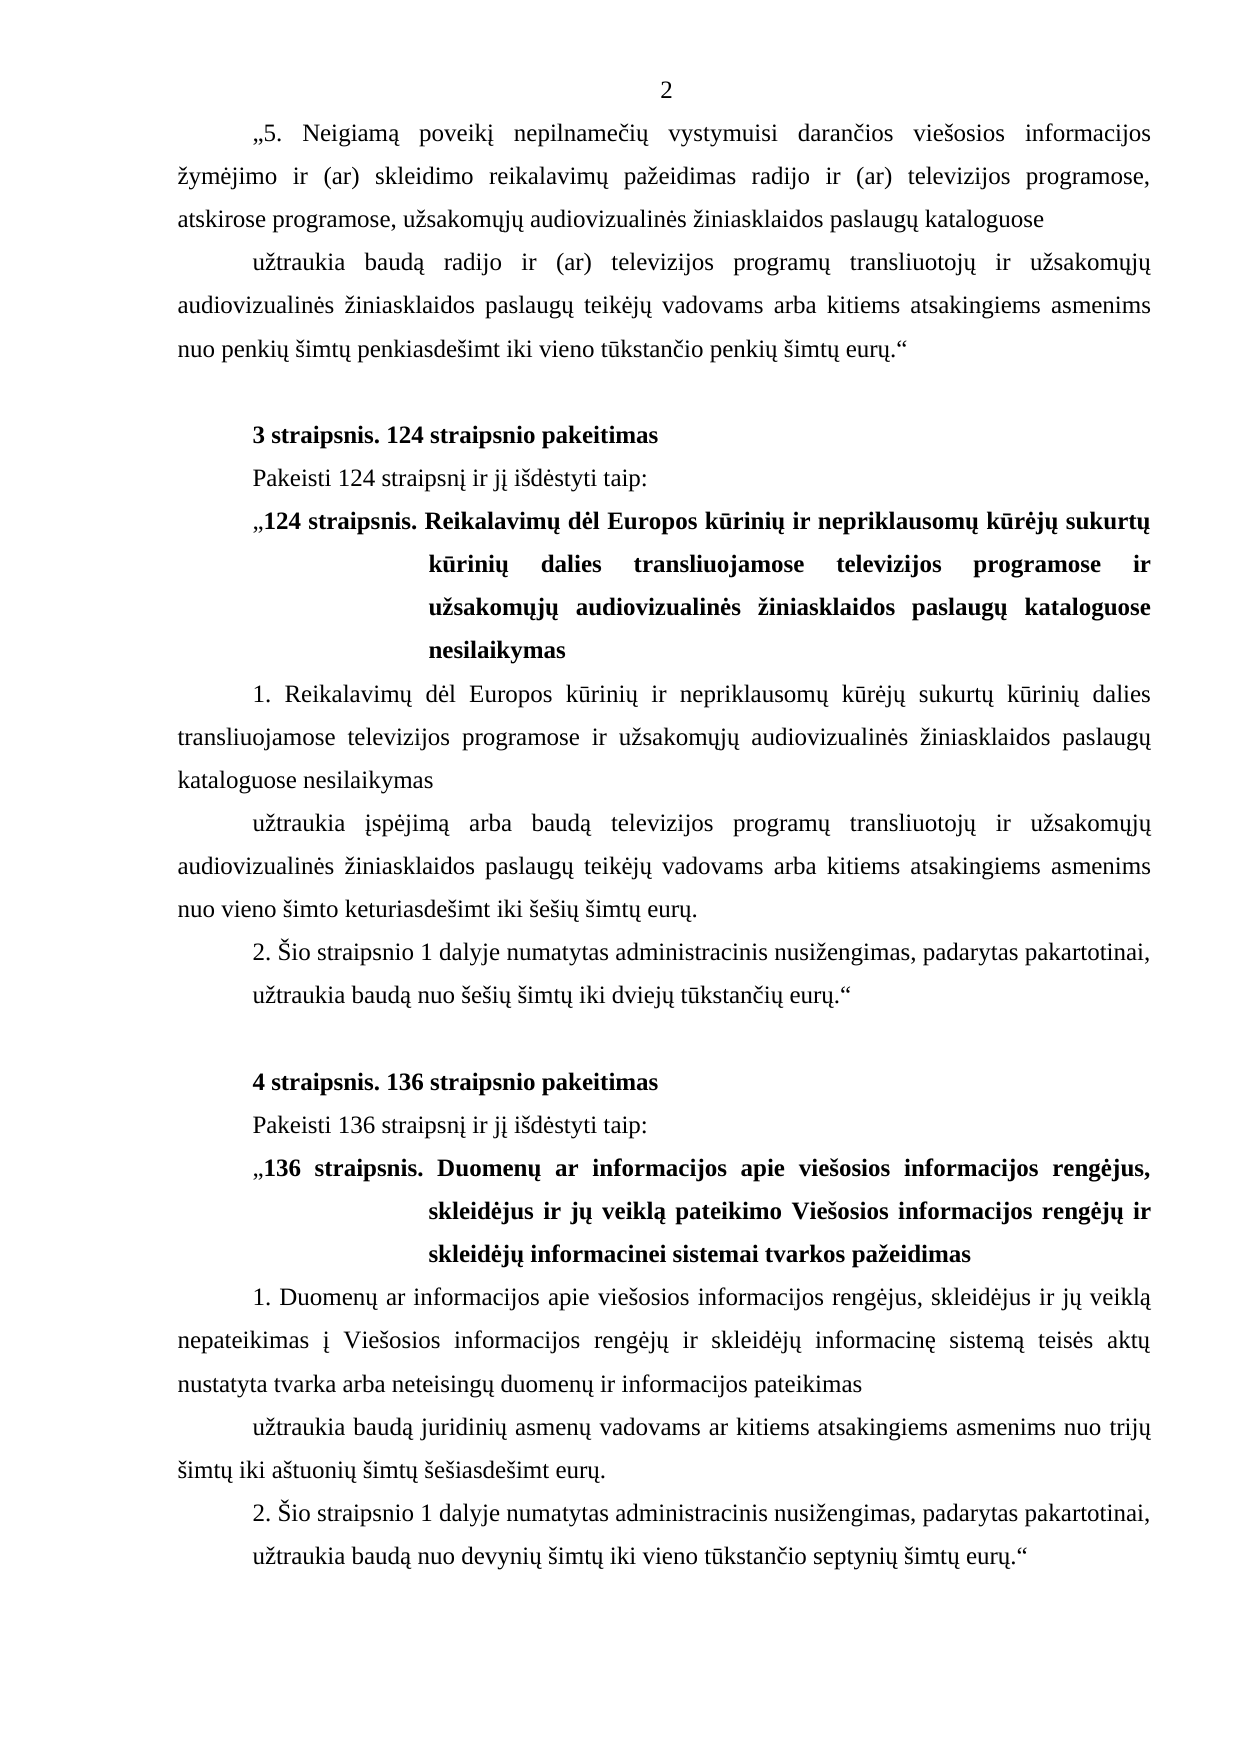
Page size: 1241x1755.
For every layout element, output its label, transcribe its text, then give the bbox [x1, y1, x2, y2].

text 2. Šio straipsnio 1 dalyje numatytas administracinis nusižengimas, padarytas pakartotinai, [177, 1498, 1152, 1527]
text užtraukia baudą nuo šešių šimtų iki dviejų tūkstančių eurų.“ [177, 981, 1152, 1009]
text užtraukia baudą juridinių asmenų vadovams ar kitiems atsakingiems asmenims nuo trijų šimtų iki aštuonių šimtų šešiasdešimt eurų. [177, 1412, 1152, 1484]
text 3 straipsnis. 124 straipsnio pakeitimas [177, 420, 1152, 449]
text 1. Duomenų ar informacijos apie viešosios informacijos rengėjus, skleidėjus ir jų veiklą nepateikimas į Viešosios informacijos rengėjų ir skleidėjų informacinę sistemą teisės aktų nustatyta tvarka arba neteisingų duomenų ir informacijos pateikimas [177, 1282, 1152, 1397]
text „124 straipsnis. Reikalavimų dėl Europos kūrinių ir nepriklausomų kūrėjų sukurtų kūrinių dalies transliuojamose televizijos programose ir užsakomųjų audiovizualinės žiniasklaidos paslaugų kataloguose nesilaikymas [252, 506, 1152, 664]
text užtraukia įspėjimą arba baudą televizijos programų transliuotojų ir užsakomųjų audiovizualinės žiniasklaidos paslaugų teikėjų vadovams arba kitiems atsakingiems asmenims nuo vieno šimto keturiasdešimt iki šešių šimtų eurų. [177, 808, 1152, 923]
text užtraukia baudą nuo devynių šimtų iki vieno tūkstančio septynių šimtų eurų.“ [177, 1541, 1152, 1570]
text Pakeisti 136 straipsnį ir jį išdėstyti taip: [177, 1110, 1152, 1139]
text 4 straipsnis. 136 straipsnio pakeitimas [177, 1067, 1152, 1096]
text Pakeisti 124 straipsnį ir jį išdėstyti taip: [177, 463, 1152, 492]
text „136 straipsnis. Duomenų ar informacijos apie viešosios informacijos rengėjus, skleidėjus ir jų veiklą pateikimo Viešosios informacijos rengėjų ir skleidėjų informacinei sistemai tvarkos pažeidimas [252, 1153, 1152, 1268]
text 1. Reikalavimų dėl Europos kūrinių ir nepriklausomų kūrėjų sukurtų kūrinių dalies transliuojamose televizijos programose ir užsakomųjų audiovizualinės žiniasklaidos paslaugų kataloguose nesilaikymas [177, 679, 1152, 794]
text 2. Šio straipsnio 1 dalyje numatytas administracinis nusižengimas, padarytas pakartotinai, [177, 937, 1152, 966]
text „5. Neigiamą poveikį nepilnamečių vystymuisi darančios viešosios informacijos žymėjimo ir (ar) skleidimo reikalavimų pažeidimas radijo ir (ar) televizijos programose, atskirose programose, užsakomųjų audiovizualinės žiniasklaidos paslaugų kataloguose [177, 118, 1152, 233]
text užtraukia baudą radijo ir (ar) televizijos programų transliuotojų ir užsakomųjų audiovizualinės žiniasklaidos paslaugų teikėjų vadovams arba kitiems atsakingiems asmenims nuo penkių šimtų penkiasdešimt iki vieno tūkstančio penkių šimtų eurų.“ [177, 247, 1152, 362]
